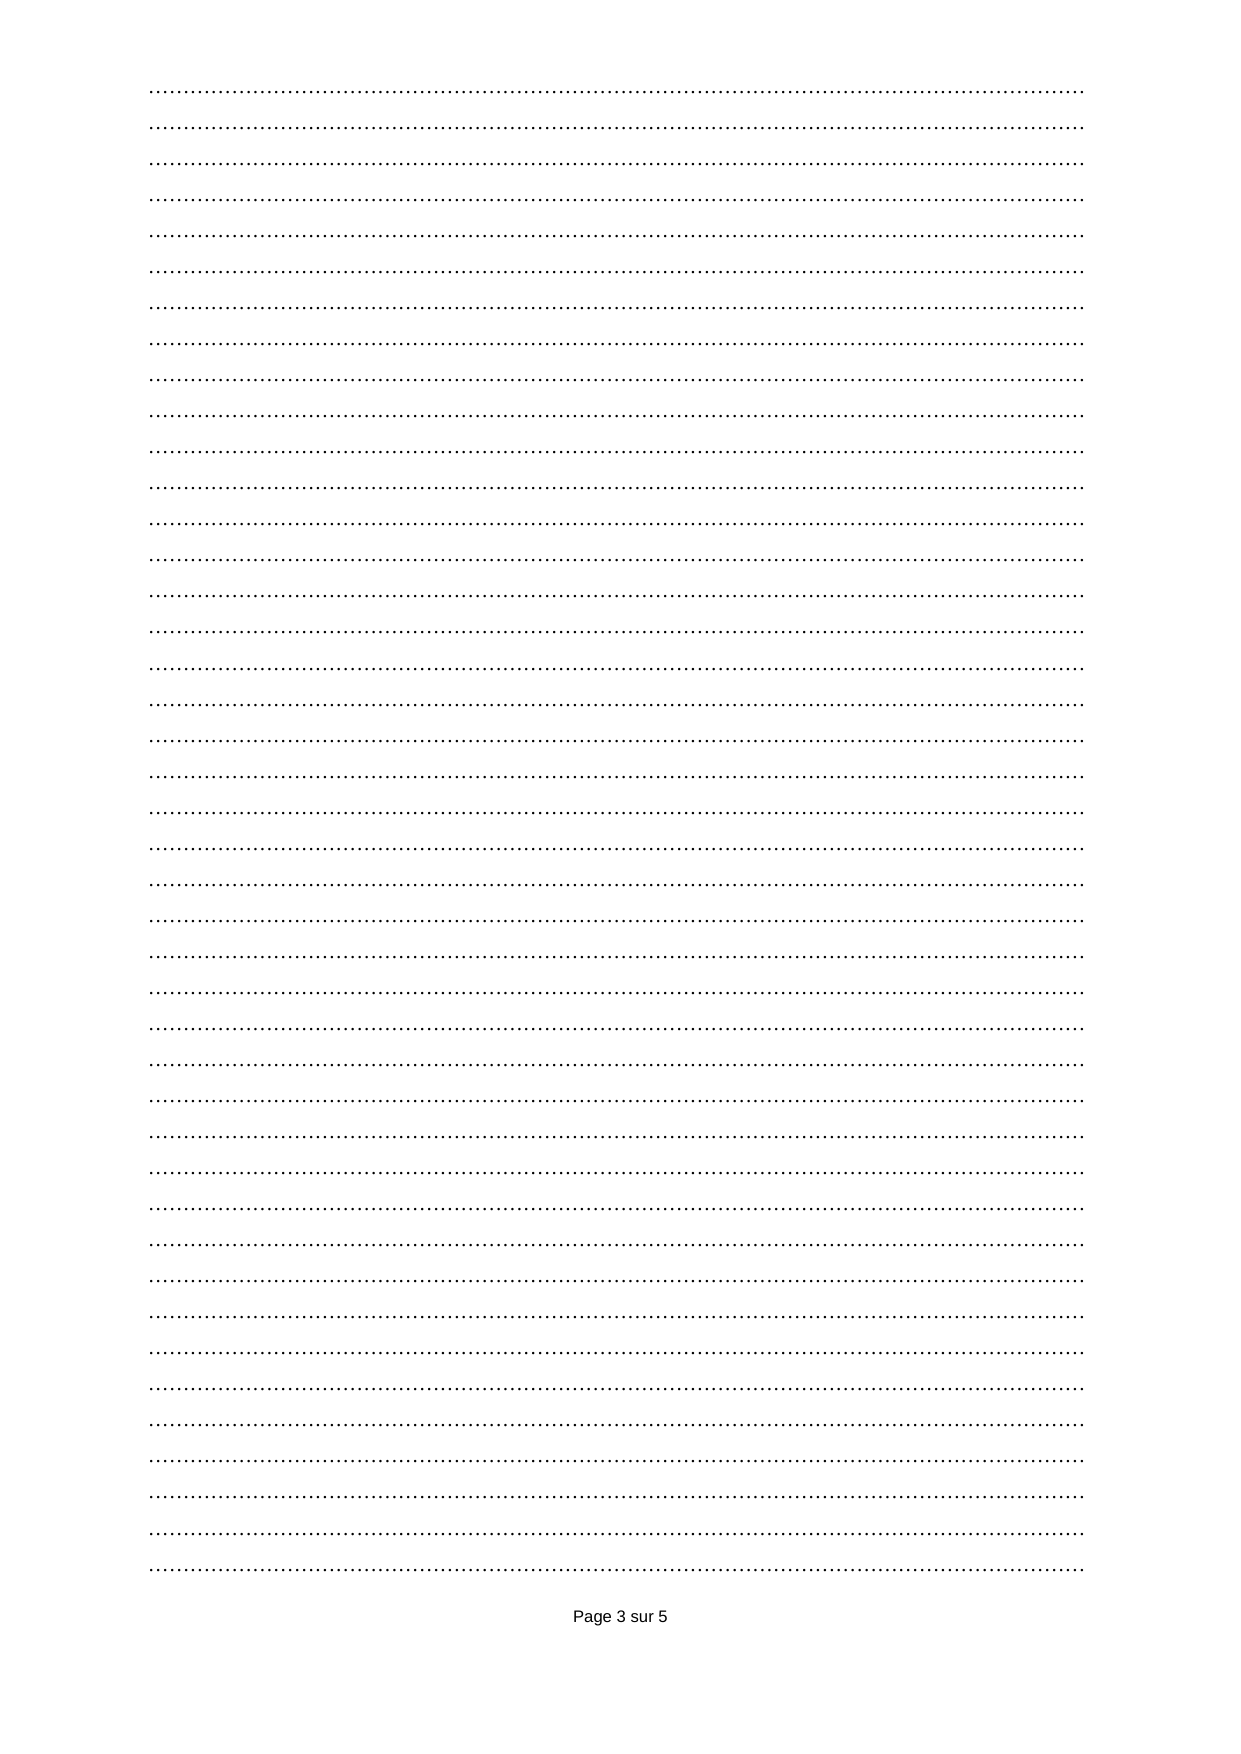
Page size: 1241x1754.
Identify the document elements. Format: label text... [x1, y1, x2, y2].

text ……………………………………………………………………………………………………………………………………………………………………………………………………………………………………………………………………………………………………………………………………………………………………………………………………………………………………………………………………………………………………………………………………………………………………………………………………………………………………………………………………………………………………………………………………………………………………………………………………………………………………………………………………………………………………………………………………………………………………………………………………………………………………………………………………………………………………………………………………………………………………………………………………………………………………………………………………………………………………………………………………………………………………………………………………………………………………………………………………………………………………………………………………………………………………………………………………………………………………………………………………………………………………………………………………………………………………………………………………………………………………………………………………………………………………………………………………………………………………………………………………………………………………………………………………………………………………………………………………………………………………………………………………………………………………………………………………………………………………………………………………………………………………………………………………………………………………………………………………………………………………………………………………………………………………………………………………………………………………………………………………………………………………………………………………………………………………………………………………………………………………………………………………………………………………………………………………………………………………………………………………………………………………………………………………………………………………………………………………………………………………………………………………………………………………………………………………………………………………………………………………………………………………………………………………………………………………………………………………………………………………………………………………………………………………………………………………………………………………………………………………………………………………………………………………………………………………………………………………………………………………………………………………………………………………………………………………………………………………………………………………………………………………………………………………………………………………………………………………………………………………………………………………………………………………………………………………………………………………………………………………………………………………………………………………………………………………………………………………………………………………………………………………………………………………………………………………………………………………………………………………………………………………………………………………………………………………………………………………………………………………………………………………………………………………………………………………………………………………………………………………………………………………………………………………………………………………………………………………………………………………………………………………………………………………………… [148, 74, 1093, 1576]
